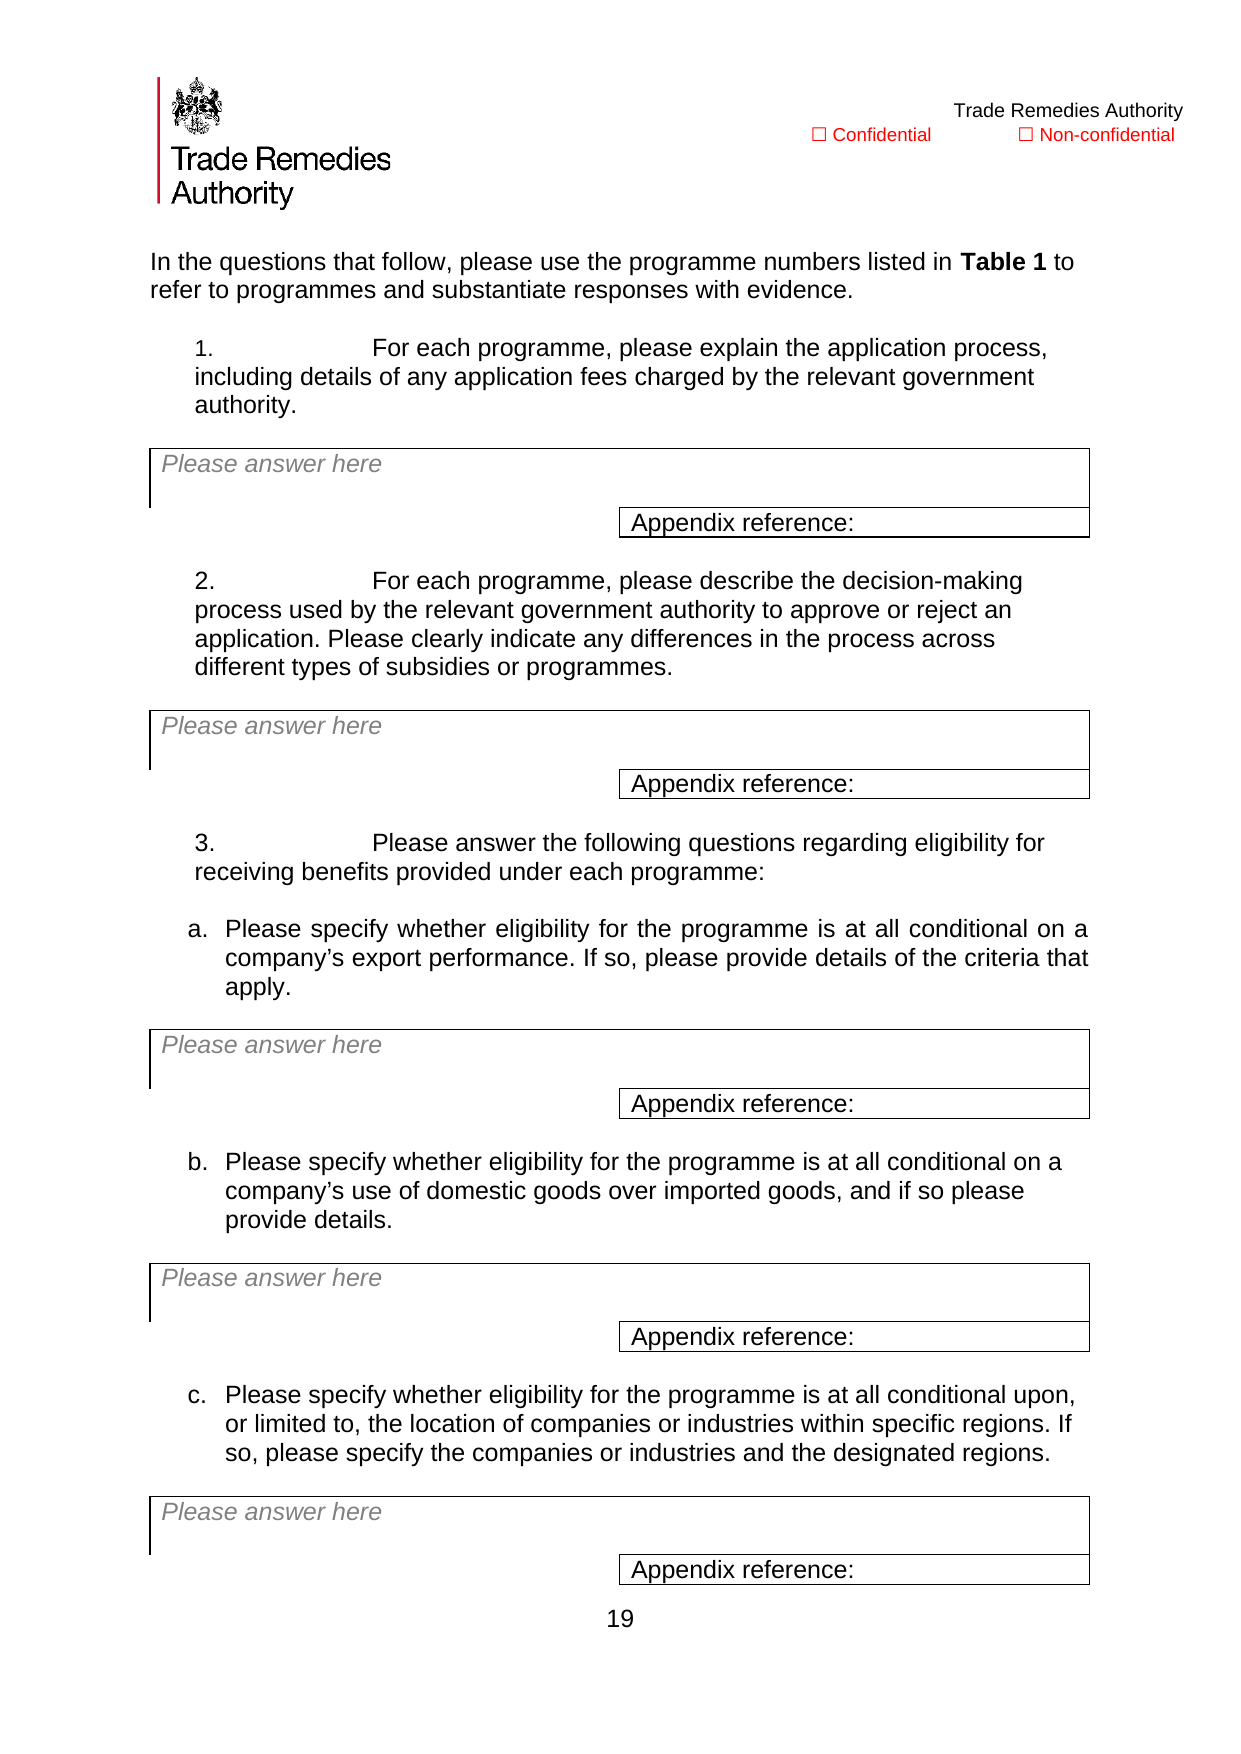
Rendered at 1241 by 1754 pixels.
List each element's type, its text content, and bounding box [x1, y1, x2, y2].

table_cell [150, 1089, 619, 1118]
list Please answer the following questions regarding eligibility for receiving benefits provided under each programme: [194, 828, 1090, 886]
table_cell [150, 508, 619, 536]
table_header Please answer here [151, 1497, 1089, 1554]
table_cell [150, 1555, 619, 1584]
list Please specify whether eligibility for the programme is at all conditional on a company’s use of domestic goods over imported goods, and if so please provide details. [187, 1147, 1090, 1234]
table_cell Appendix reference: [620, 1322, 1089, 1351]
table_cell Appendix reference: [620, 508, 1089, 536]
list Please specify whether eligibility for the programme is at all conditional on a company’s export performance. If so, please provide details of the criteria that apply. [187, 914, 1090, 1001]
table_header Please answer here [151, 1030, 1089, 1088]
table_cell Appendix reference: [620, 1089, 1089, 1118]
table_cell Appendix reference: [620, 1555, 1089, 1584]
table_header Please answer here [151, 449, 1089, 507]
text In the questions that follow, please use the programme numbers listed in Table 1 to refer to programmes and substantiate responses with evidence. [150, 247, 1090, 304]
table_header Please answer here [151, 711, 1089, 768]
table_cell Appendix reference: [620, 770, 1089, 798]
table_header Please answer here [151, 1264, 1089, 1321]
table_cell [150, 770, 619, 798]
table_cell [150, 1322, 619, 1351]
list For each programme, please describe the decision-making process used by the relevant government authority to approve or reject an application. Please clearly indicate any differences in the process across different types of subsidies or programmes. [194, 566, 1090, 681]
list Please specify whether eligibility for the programme is at all conditional upon, or limited to, the location of companies or industries within specific regions. If so, please specify the companies or industries and the designated regions. [187, 1381, 1090, 1467]
list For each programme, please explain the application process, including details of any application fees charged by the relevant government authority. [194, 333, 1090, 419]
